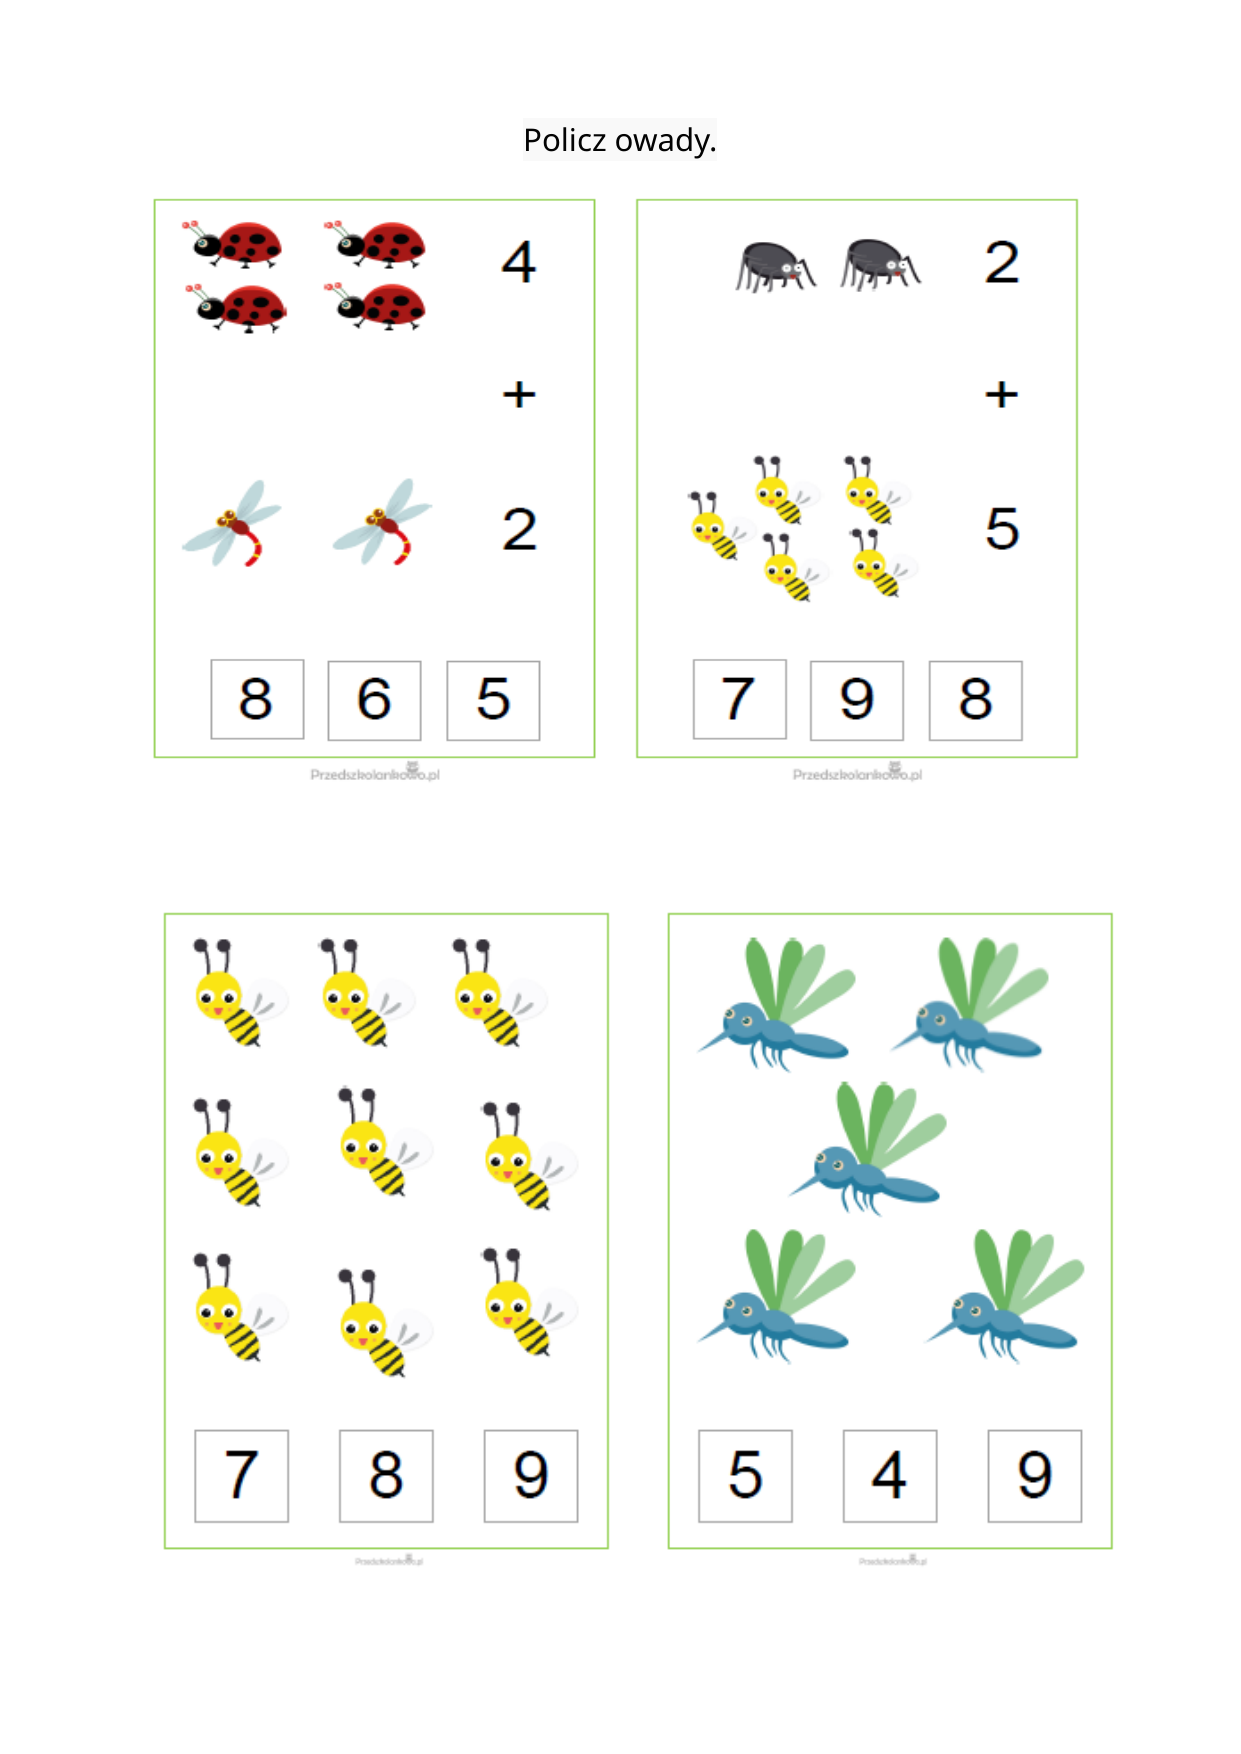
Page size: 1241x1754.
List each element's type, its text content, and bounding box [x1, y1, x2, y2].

text Policz owady. [118, 118, 1122, 161]
picture [134, 881, 1131, 1583]
picture [124, 170, 1096, 800]
